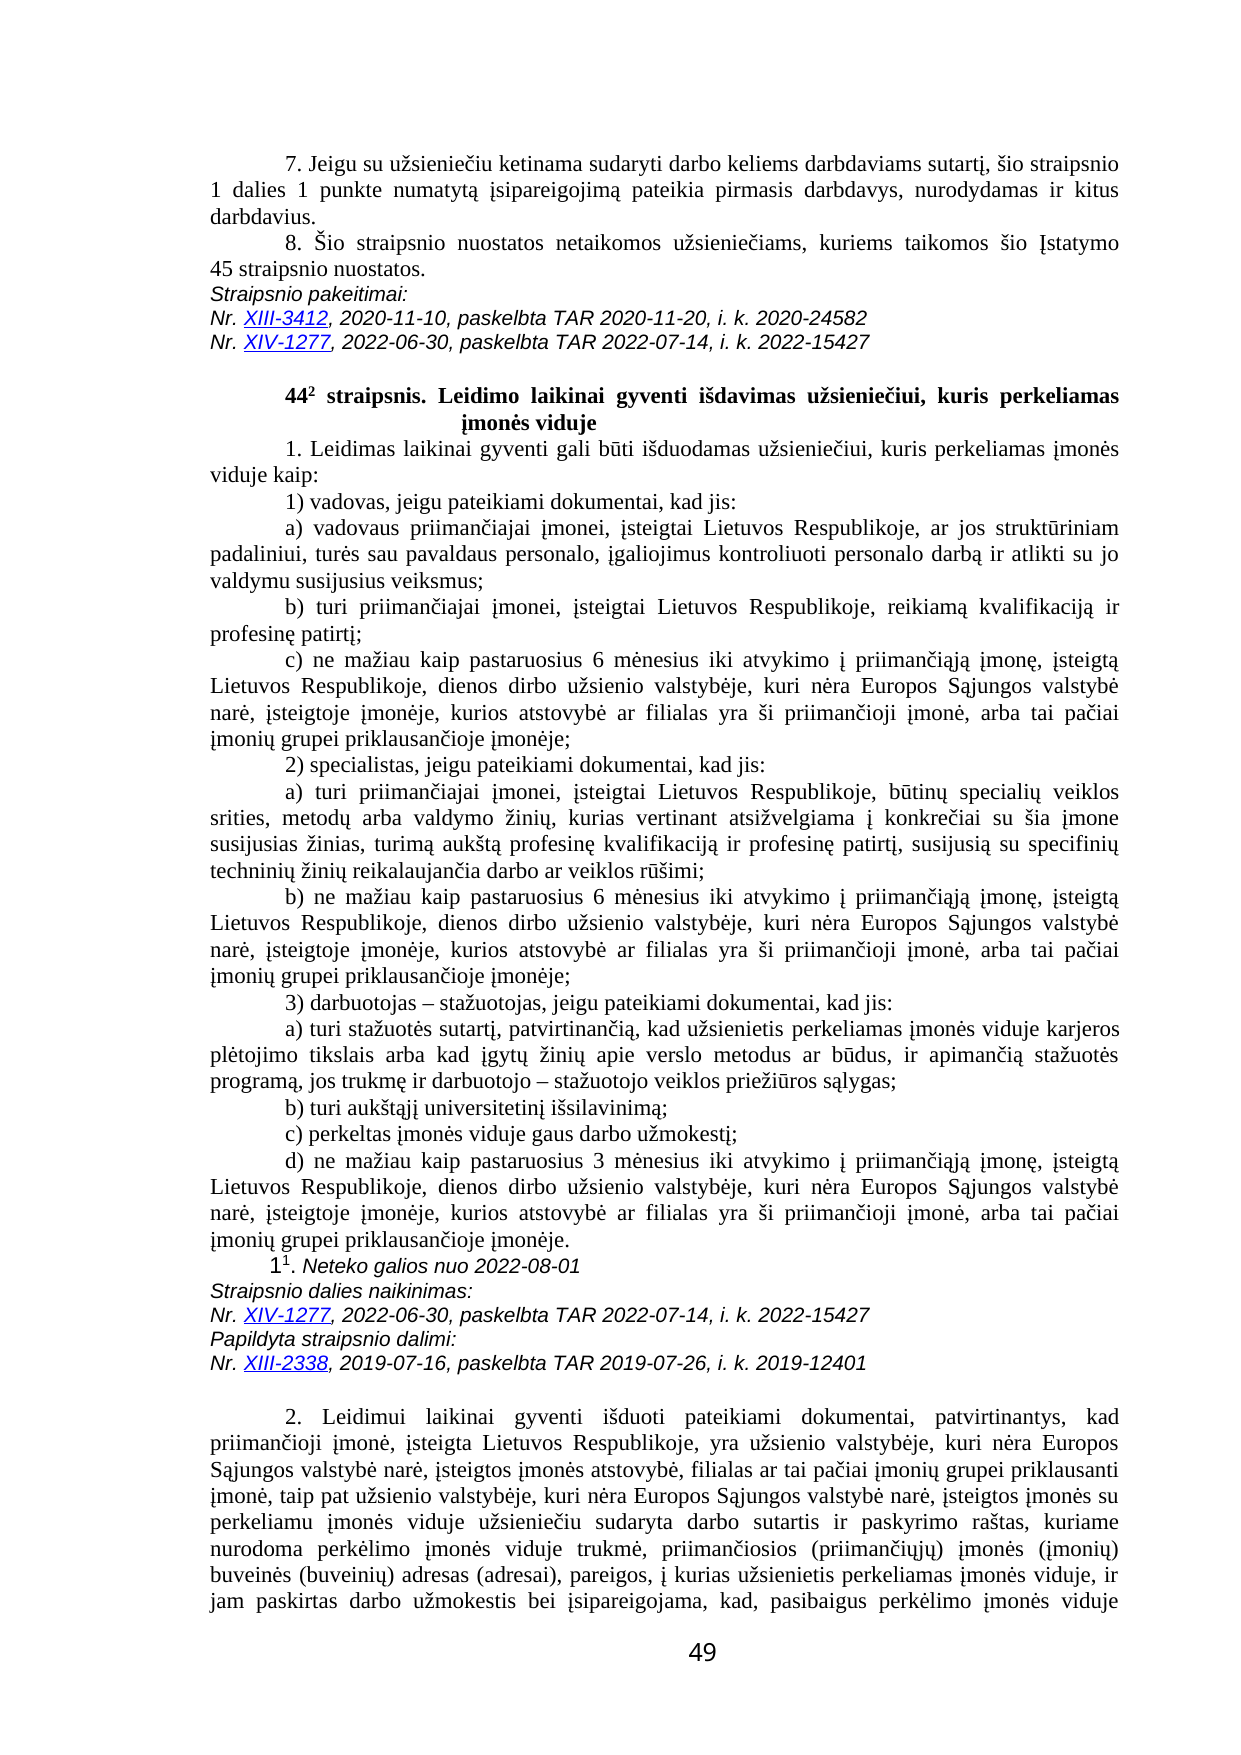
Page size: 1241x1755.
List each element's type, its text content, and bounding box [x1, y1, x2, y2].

text a) turi stažuotės sutartį, patvirtinančią, kad užsienietis perkeliamas įmonės viduje karjeros plėtojimo tikslais arba kad įgytų žinių apie verslo metodus ar būdus, ir apimančią stažuotės programą, jos trukmę ir darbuotojo – stažuotojo veiklos priežiūros sąlygas; [210, 1015, 1120, 1094]
text 3) darbuotojas – stažuotojas, jeigu pateikiami dokumentai, kad jis: [210, 988, 1120, 1015]
text 11. Neteko galios nuo 2022-08-01 [210, 1252, 1120, 1278]
text d) ne mažiau kaip pastaruosius 3 mėnesius iki atvykimo į priimančiąją įmonę, įsteigtą Lietuvos Respublikoje, dienos dirbo užsienio valstybėje, kuri nėra Europos Sąjungos valstybė narė, įsteigtoje įmonėje, kurios atstovybė ar filialas yra ši priimančioji įmonė, arba tai pačiai įmonių grupei priklausančioje įmonėje. [210, 1147, 1120, 1252]
text 7. Jeigu su užsieniečiu ketinama sudaryti darbo keliems darbdaviams sutartį, šio straipsnio 1 dalies 1 punkte numatytą įsipareigojimą pateikia pirmasis darbdavys, nurodydamas ir kitus darbdavius. [210, 150, 1120, 229]
text c) perkeltas įmonės viduje gaus darbo užmokestį; [210, 1120, 1120, 1147]
text Nr. XIII-2338, 2019-07-16, paskelbta TAR 2019-07-26, i. k. 2019-12401 [210, 1350, 1120, 1374]
text Straipsnio pakeitimai: [210, 282, 1120, 306]
text c) ne mažiau kaip pastaruosius 6 mėnesius iki atvykimo į priimančiąją įmonę, įsteigtą Lietuvos Respublikoje, dienos dirbo užsienio valstybėje, kuri nėra Europos Sąjungos valstybė narė, įsteigtoje įmonėje, kurios atstovybė ar filialas yra ši priimančioji įmonė, arba tai pačiai įmonių grupei priklausančioje įmonėje; [210, 646, 1120, 751]
text Nr. XIII-3412, 2020-11-10, paskelbta TAR 2020-11-20, i. k. 2020-24582 [210, 306, 1120, 330]
text Straipsnio dalies naikinimas: [210, 1278, 1120, 1302]
text 2) specialistas, jeigu pateikiami dokumentai, kad jis: [210, 751, 1120, 778]
text 1) vadovas, jeigu pateikiami dokumentai, kad jis: [210, 488, 1120, 514]
text Papildyta straipsnio dalimi: [210, 1326, 1120, 1350]
text a) vadovaus priimančiajai įmonei, įsteigtai Lietuvos Respublikoje, ar jos struktūriniam padaliniui, turės sau pavaldaus personalo, įgaliojimus kontroliuoti personalo darbą ir atlikti su jo valdymu susijusius veiksmus; [210, 514, 1120, 593]
text 442 straipsnis. Leidimo laikinai gyventi išdavimas užsieniečiui, kuris perkeliamas įmonės viduje [285, 382, 1120, 435]
text 8. Šio straipsnio nuostatos netaikomos užsieniečiams, kuriems taikomos šio Įstatymo 45 straipsnio nuostatos. [210, 229, 1120, 282]
text 2. Leidimui laikinai gyventi išduoti pateikiami dokumentai, patvirtinantys, kad priimančioji įmonė, įsteigta Lietuvos Respublikoje, yra užsienio valstybėje, kuri nėra Europos Sąjungos valstybė narė, įsteigtos įmonės atstovybė, filialas ar tai pačiai įmonių grupei priklausanti įmonė, taip pat užsienio valstybėje, kuri nėra Europos Sąjungos valstybė narė, įsteigtos įmonės su perkeliamu įmonės viduje užsieniečiu sudaryta darbo sutartis ir paskyrimo raštas, kuriame nurodoma perkėlimo įmonės viduje trukmė, priimančiosios (priimančiųjų) įmonės (įmonių) buveinės (buveinių) adresas (adresai), pareigos, į kurias užsienietis perkeliamas įmonės viduje, ir jam paskirtas darbo užmokestis bei įsipareigojama, kad, pasibaigus perkėlimo įmonės viduje [210, 1403, 1120, 1614]
text b) turi priimančiajai įmonei, įsteigtai Lietuvos Respublikoje, reikiamą kvalifikaciją ir profesinę patirtį; [210, 593, 1120, 646]
text a) turi priimančiajai įmonei, įsteigtai Lietuvos Respublikoje, būtinų specialių veiklos srities, metodų arba valdymo žinių, kurias vertinant atsižvelgiama į konkrečiai su šia įmone susijusias žinias, turimą aukštą profesinę kvalifikaciją ir profesinę patirtį, susijusią su specifinių techninių žinių reikalaujančia darbo ar veiklos rūšimi; [210, 778, 1120, 883]
text 1. Leidimas laikinai gyventi gali būti išduodamas užsieniečiui, kuris perkeliamas įmonės viduje kaip: [210, 435, 1120, 488]
text Nr. XIV-1277, 2022-06-30, paskelbta TAR 2022-07-14, i. k. 2022-15427 [210, 1302, 1120, 1326]
text b) turi aukštąjį universitetinį išsilavinimą; [210, 1094, 1120, 1120]
text Nr. XIV-1277, 2022-06-30, paskelbta TAR 2022-07-14, i. k. 2022-15427 [210, 330, 1120, 354]
text b) ne mažiau kaip pastaruosius 6 mėnesius iki atvykimo į priimančiąją įmonę, įsteigtą Lietuvos Respublikoje, dienos dirbo užsienio valstybėje, kuri nėra Europos Sąjungos valstybė narė, įsteigtoje įmonėje, kurios atstovybė ar filialas yra ši priimančioji įmonė, arba tai pačiai įmonių grupei priklausančioje įmonėje; [210, 883, 1120, 988]
